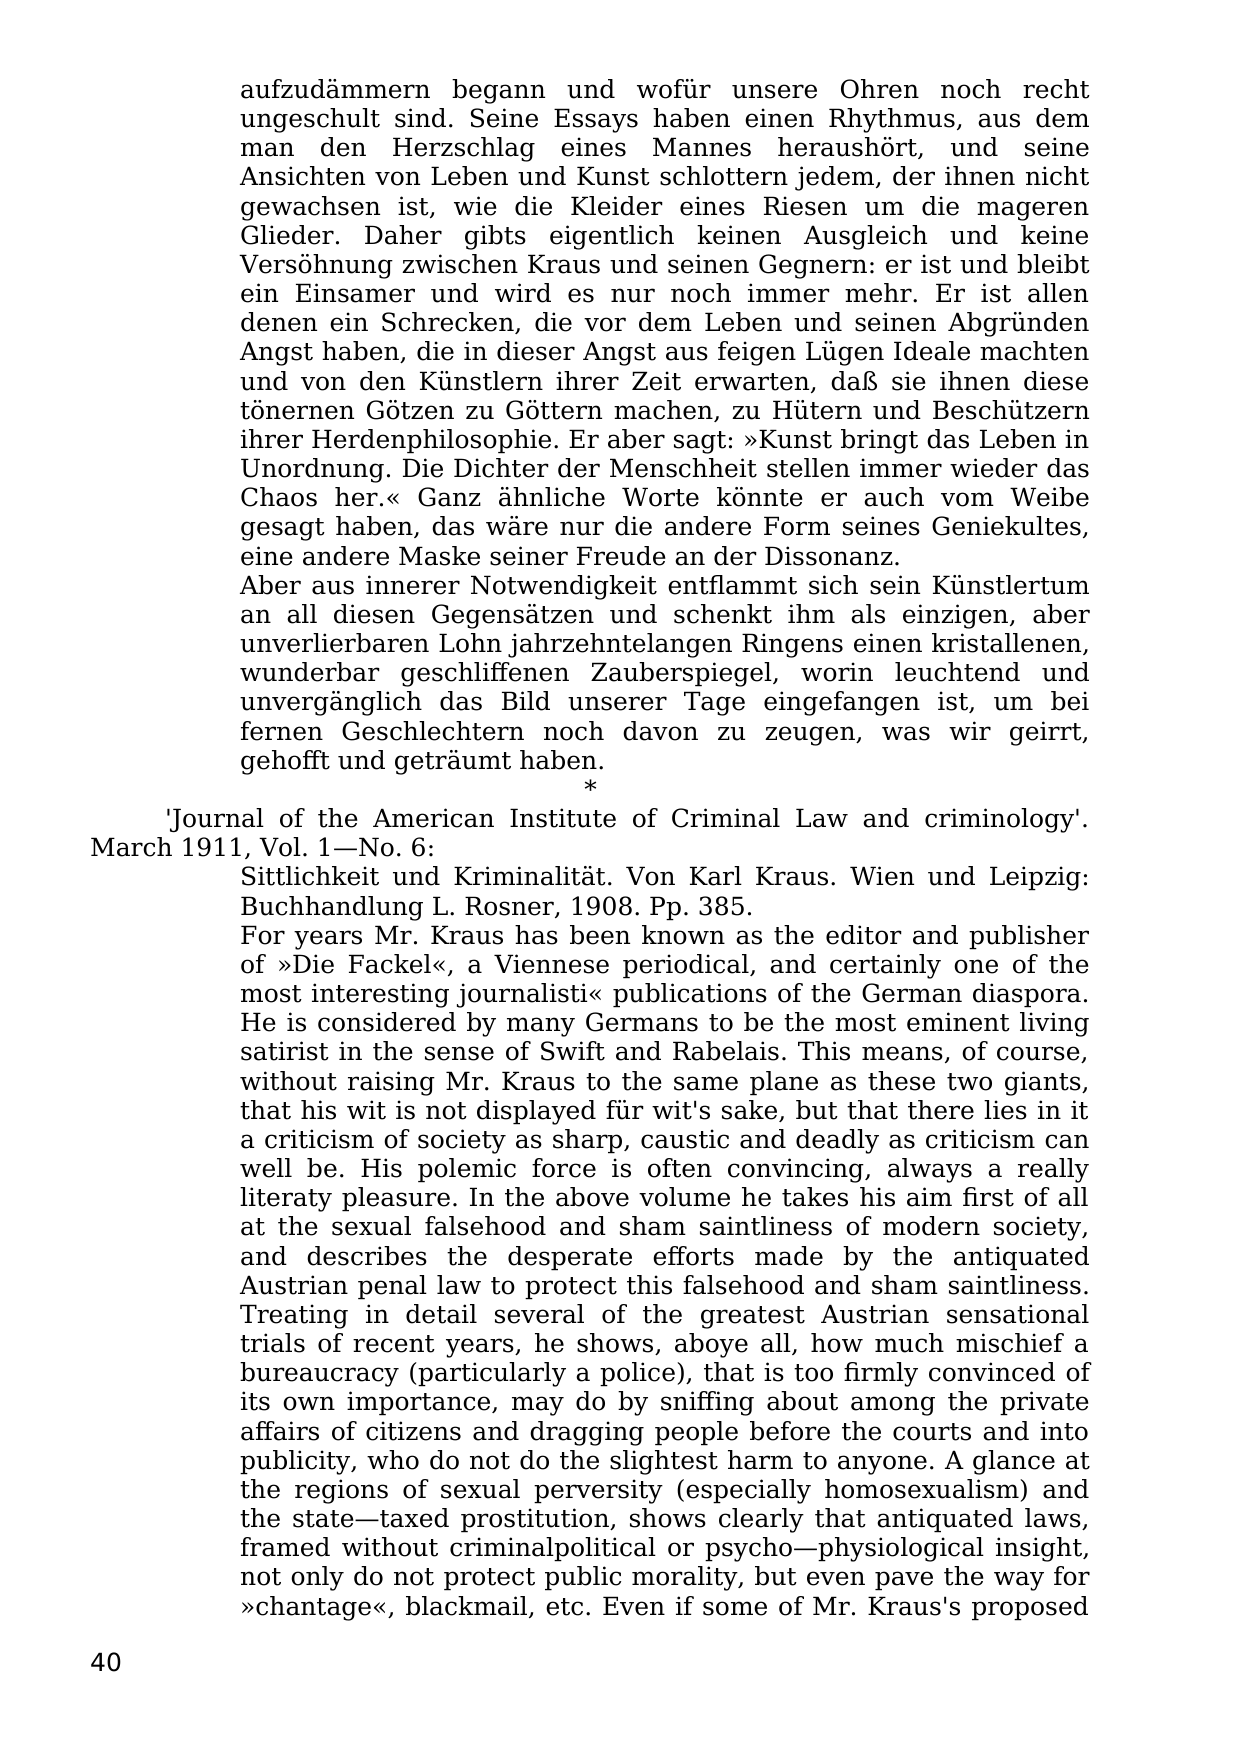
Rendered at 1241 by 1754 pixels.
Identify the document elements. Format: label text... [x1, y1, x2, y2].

text * [90, 775, 1091, 804]
text aufzudämmern begann und wofür unsere Ohren noch recht ungeschult sind. Seine Essays haben einen Rhythmus, aus dem man den Herzschlag eines Mannes heraushört, und seine Ansichten von Leben und Kunst schlottern jedem, der ihnen nicht gewachsen ist, wie die Kleider eines Riesen um die mageren Glieder. Daher gibts eigentlich keinen Ausgleich und keine Versöhnung zwischen Kraus und seinen Gegnern: er ist und bleibt ein Einsamer und wird es nur noch immer mehr. Er ist allen denen ein Schrecken, die vor dem Leben und seinen Abgründen Angst haben, die in dieser Angst aus feigen Lügen Ideale machten und von den Künstlern ihrer Zeit erwarten, daß sie ihnen diese tönernen Götzen zu Göttern machen, zu Hütern und Beschützern ihrer Herdenphilosophie. Er aber sagt: »Kunst bringt das Leben in Unordnung. Die Dichter der Menschheit stellen immer wieder das Chaos her.« Ganz ähnliche Worte könnte er auch vom Weibe gesagt haben, das wäre nur die andere Form seines Geniekultes, eine andere Maske seiner Freude an der Dissonanz. [240, 75, 1091, 571]
text 'Journal of the American Institute of Criminal Law and criminology'. March 1911, Vol. 1—No. 6: [90, 804, 1091, 862]
text Aber aus innerer Notwendigkeit entflammt sich sein Künstlertum an all diesen Gegensätzen und schenkt ihm als einzigen, aber unverlierbaren Lohn jahrzehntelangen Ringens einen kristallenen, wunderbar geschliffenen Zauberspiegel, worin leuchtend und unvergänglich das Bild unserer Tage eingefangen ist, um bei fernen Geschlechtern noch davon zu zeugen, was wir geirrt, gehofft und geträumt haben. [240, 571, 1091, 775]
text For years Mr. Kraus has been known as the editor and publisher of »Die Fackel«, a Viennese periodical, and certainly one of the most interesting journalisti« publications of the German diaspora. He is considered by many Germans to be the most eminent living satirist in the sense of Swift and Rabelais. This means, of course, without raising Mr. Kraus to the same plane as these two giants, that his wit is not displayed für wit's sake, but that there lies in it a criticism of society as sharp, caustic and deadly as criticism can well be. His polemic force is often convincing, always a really literaty pleasure. In the above volume he takes his aim first of all at the sexual falsehood and sham saintliness of modern society, and describes the desperate efforts made by the antiquated Austrian penal law to protect this falsehood and sham saintliness. Treating in detail several of the greatest Austrian sensational trials of recent years, he shows, aboye all, how much mischief a bureaucracy (particularly a police), that is too firmly convinced of its own importance, may do by sniffing about among the private affairs of citizens and dragging people before the courts and into publicity, who do not do the slightest harm to anyone. A glance at the regions of sexual perversity (especially homosexualism) and the state—taxed prostitution, shows clearly that antiquated laws, framed without criminalpolitical or psycho—physiological insight, not only do not protect public morality, but even pave the way for »chantage«, blackmail, etc. Even if some of Mr. Kraus's proposed [240, 921, 1091, 1621]
text Sittlichkeit und Kriminalität. Von Karl Kraus. Wien und Leipzig: Buchhandlung L. Rosner, 1908. Pp. 385. [240, 862, 1091, 921]
